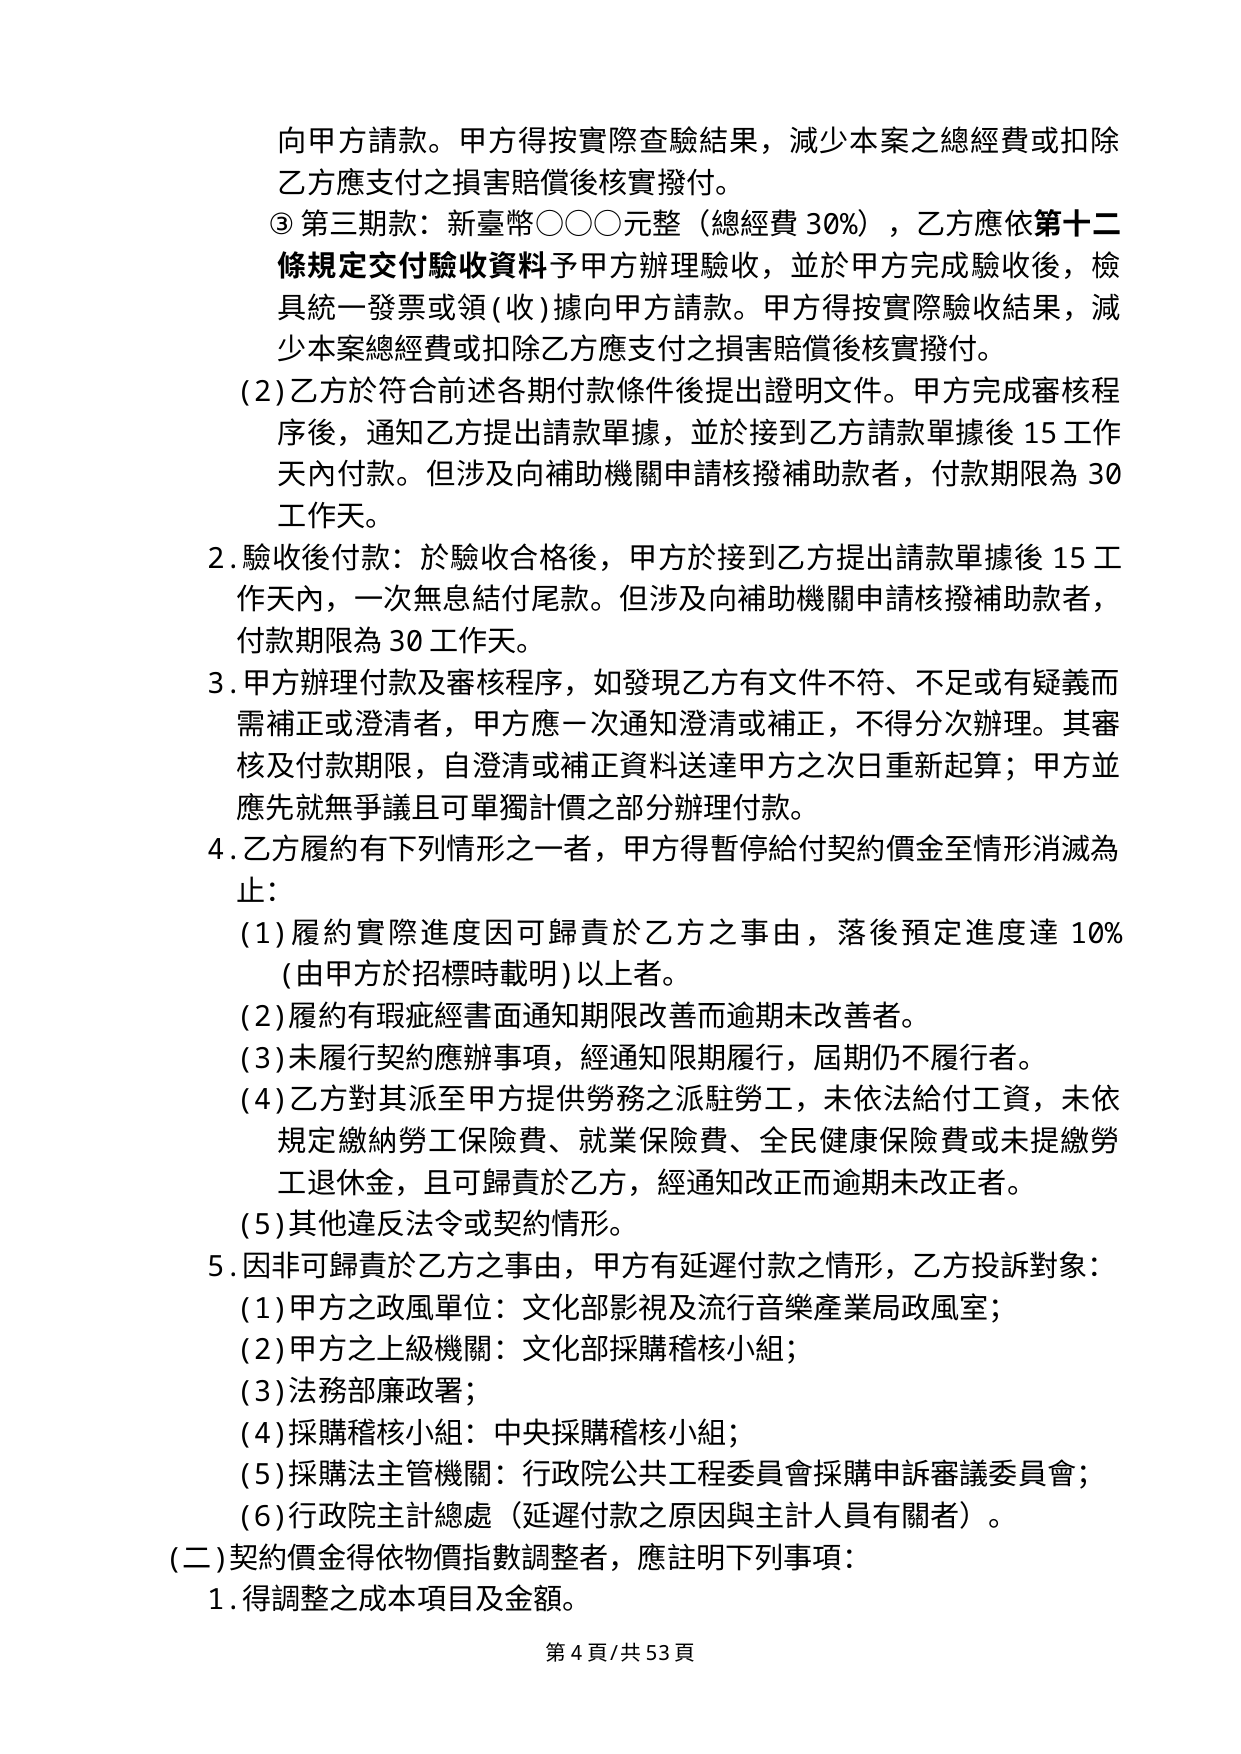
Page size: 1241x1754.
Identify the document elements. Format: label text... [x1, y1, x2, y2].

text 向甲方請款。甲方得按實際查驗結果，減少本案之總經費或扣除乙方應支付之損害賠償後核實撥付。 [268, 118, 1122, 201]
text (2)履約有瑕疵經書面通知期限改善而逾期未改善者。 [236, 993, 1122, 1035]
text 1.得調整之成本項目及金額。 [207, 1576, 1122, 1618]
text (1)甲方之政風單位：文化部影視及流行音樂產業局政風室； [236, 1285, 1122, 1326]
text (3)法務部廉政署； [236, 1368, 1122, 1410]
text (2)甲方之上級機關：文化部採購稽核小組； [236, 1326, 1122, 1368]
text 4.乙方履約有下列情形之一者，甲方得暫停給付契約價金至情形消滅為止： [207, 826, 1122, 910]
text (2)乙方於符合前述各期付款條件後提出證明文件。甲方完成審核程序後，通知乙方提出請款單據，並於接到乙方請款單據後15工作天內付款。但涉及向補助機關申請核撥補助款者，付款期限為30工作天。 [236, 368, 1122, 535]
text (5)其他違反法令或契約情形。 [236, 1201, 1122, 1243]
text (5)採購法主管機關：行政院公共工程委員會採購申訴審議委員會； [236, 1451, 1122, 1493]
text (3)未履行契約應辦事項，經通知限期履行，屆期仍不履行者。 [236, 1035, 1122, 1076]
text (二)契約價金得依物價指數調整者，應註明下列事項： [148, 1535, 1122, 1576]
text (4)採購稽核小組：中央採購稽核小組； [236, 1410, 1122, 1451]
text (4)乙方對其派至甲方提供勞務之派駐勞工，未依法給付工資，未依規定繳納勞工保險費、就業保險費、全民健康保險費或未提繳勞工退休金，且可歸責於乙方，經通知改正而逾期未改正者。 [236, 1076, 1122, 1201]
text 3.甲方辦理付款及審核程序，如發現乙方有文件不符、不足或有疑義而需補正或澄清者，甲方應ㄧ次通知澄清或補正，不得分次辦理。其審核及付款期限，自澄清或補正資料送達甲方之次日重新起算；甲方並應先就無爭議且可單獨計價之部分辦理付款。 [207, 660, 1122, 826]
text (1)履約實際進度因可歸責於乙方之事由，落後預定進度達10% (由甲方於招標時載明)以上者。 [236, 910, 1122, 993]
text ③第三期款：新臺幣○○○元整（總經費30%），乙方應依第十二條規定交付驗收資料予甲方辦理驗收，並於甲方完成驗收後，檢具統一發票或領(收)據向甲方請款。甲方得按實際驗收結果，減少本案總經費或扣除乙方應支付之損害賠償後核實撥付。 [268, 201, 1122, 368]
text (6)行政院主計總處（延遲付款之原因與主計人員有關者）。 [236, 1493, 1122, 1535]
text 5.因非可歸責於乙方之事由，甲方有延遲付款之情形，乙方投訴對象： [207, 1243, 1122, 1285]
text 2.驗收後付款：於驗收合格後，甲方於接到乙方提出請款單據後15工作天內，一次無息結付尾款。但涉及向補助機關申請核撥補助款者，付款期限為30工作天。 [207, 535, 1122, 660]
